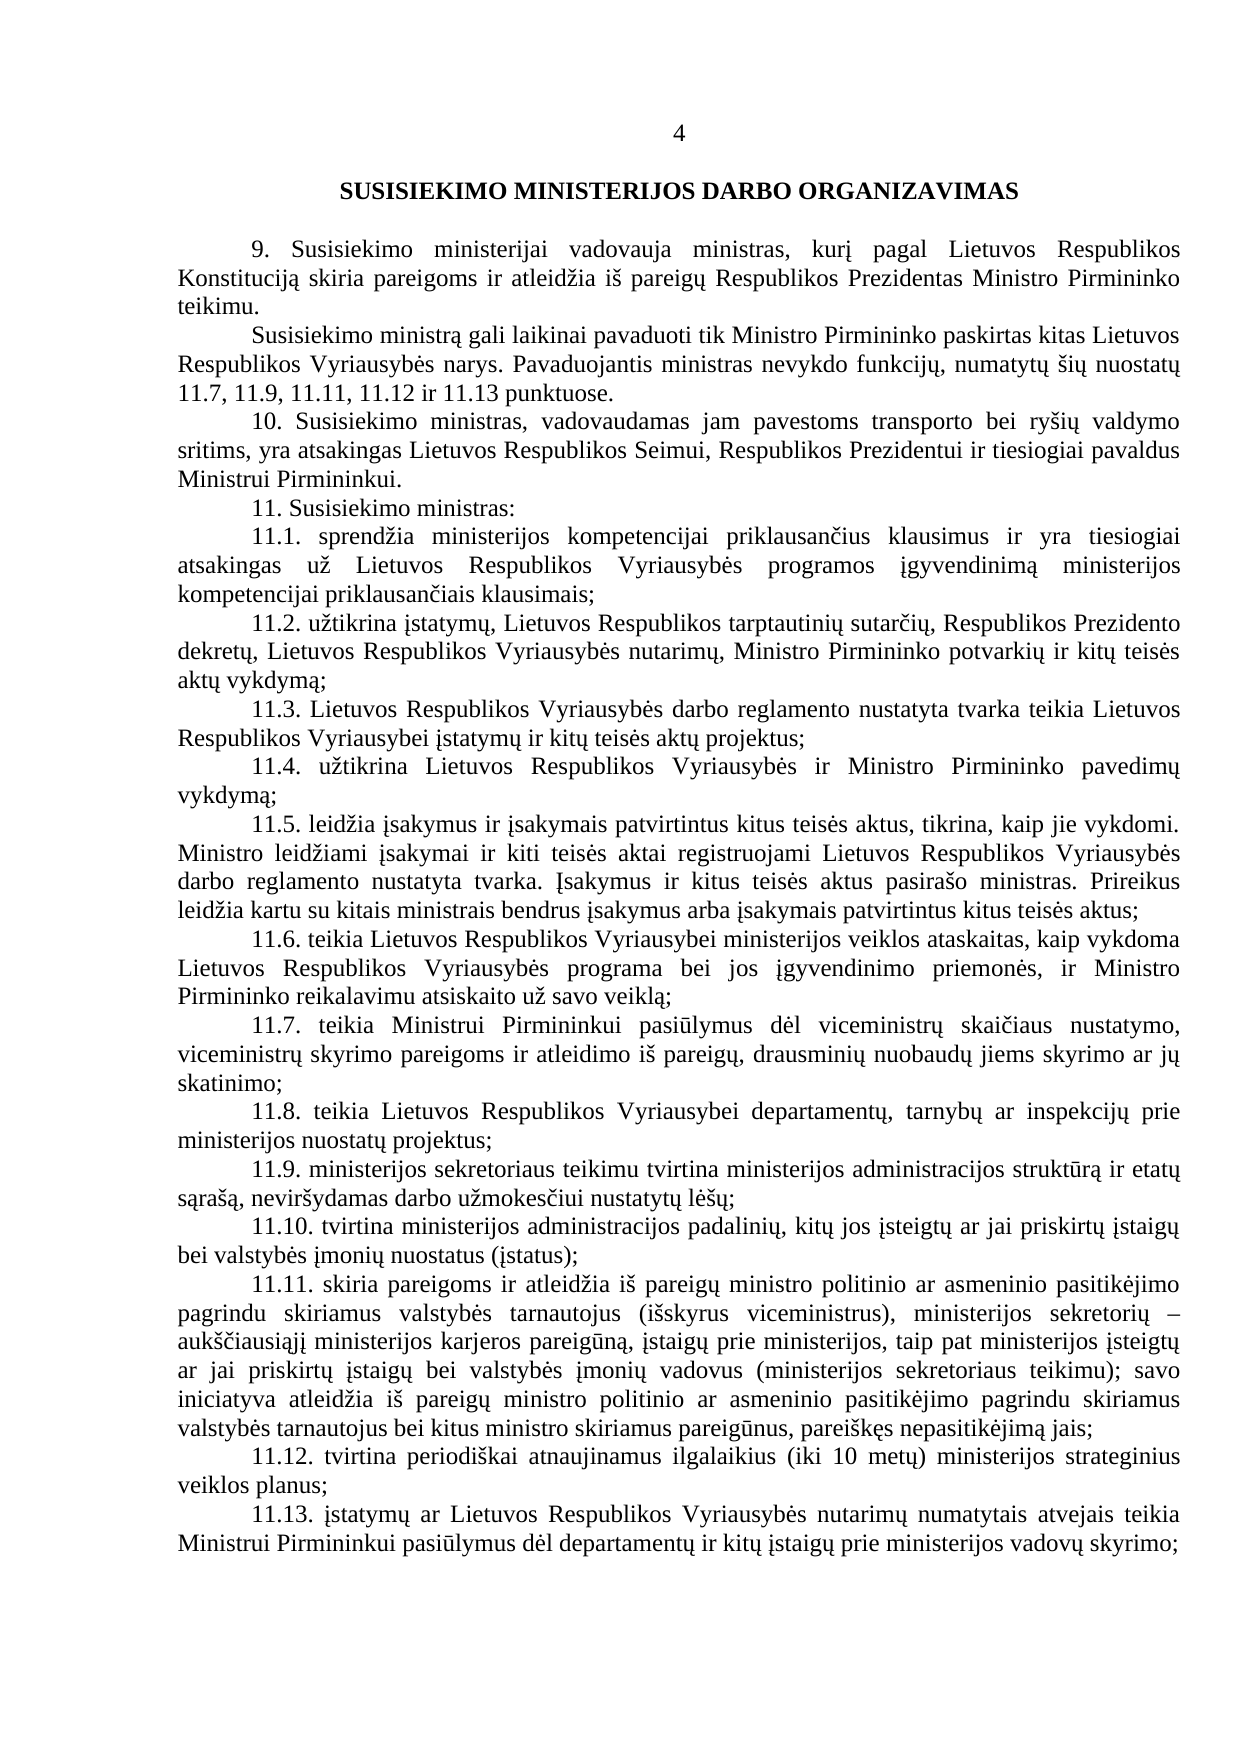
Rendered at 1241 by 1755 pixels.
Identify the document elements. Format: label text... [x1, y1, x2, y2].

text 11. Susisiekimo ministras: [177, 493, 1181, 521]
text 11.2. užtikrina įstatymų, Lietuvos Respublikos tarptautinių sutarčių, Respublikos Prezidento dekretų, Lietuvos Respublikos Vyriausybės nutarimų, Ministro Pirmininko potvarkių ir kitų teisės aktų vykdymą; [177, 608, 1181, 694]
text 11.7. teikia Ministrui Pirmininkui pasiūlymus dėl viceministrų skaičiaus nustatymo, viceministrų skyrimo pareigoms ir atleidimo iš pareigų, drausminių nuobaudų jiems skyrimo ar jų skatinimo; [177, 1010, 1181, 1096]
text SUSISIEKIMO MINISTERIJOS DARBO ORGANIZAVIMAS [177, 176, 1181, 205]
text 11.4. užtikrina Lietuvos Respublikos Vyriausybės ir Ministro Pirmininko pavedimų vykdymą; [177, 751, 1181, 809]
text Susisiekimo ministrą gali laikinai pavaduoti tik Ministro Pirmininko paskirtas kitas Lietuvos Respublikos Vyriausybės narys. Pavaduojantis ministras nevykdo funkcijų, numatytų šių nuostatų 11.7, 11.9, 11.11, 11.12 ir 11.13 punktuose. [177, 320, 1181, 406]
text 11.1. sprendžia ministerijos kompetencijai priklausančius klausimus ir yra tiesiogiai atsakingas už Lietuvos Respublikos Vyriausybės programos įgyvendinimą ministerijos kompetencijai priklausančiais klausimais; [177, 521, 1181, 608]
text 11.13. įstatymų ar Lietuvos Respublikos Vyriausybės nutarimų numatytais atvejais teikia Ministrui Pirmininkui pasiūlymus dėl departamentų ir kitų įstaigų prie ministerijos vadovų skyrimo; [177, 1499, 1181, 1556]
text 11.11. skiria pareigoms ir atleidžia iš pareigų ministro politinio ar asmeninio pasitikėjimo pagrindu skiriamus valstybės tarnautojus (išskyrus viceministrus), ministerijos sekretorių – aukščiausiąjį ministerijos karjeros pareigūną, įstaigų prie ministerijos, taip pat ministerijos įsteigtų ar jai priskirtų įstaigų bei valstybės įmonių vadovus (ministerijos sekretoriaus teikimu); savo iniciatyva atleidžia iš pareigų ministro politinio ar asmeninio pasitikėjimo pagrindu skiriamus valstybės tarnautojus bei kitus ministro skiriamus pareigūnus, pareiškęs nepasitikėjimą jais; [177, 1269, 1181, 1441]
text 11.8. teikia Lietuvos Respublikos Vyriausybei departamentų, tarnybų ar inspekcijų prie ministerijos nuostatų projektus; [177, 1096, 1181, 1154]
text 9. Susisiekimo ministerijai vadovauja ministras, kurį pagal Lietuvos Respublikos Konstituciją skiria pareigoms ir atleidžia iš pareigų Respublikos Prezidentas Ministro Pirmininko teikimu. [177, 234, 1181, 320]
text 10. Susisiekimo ministras, vadovaudamas jam pavestoms transporto bei ryšių valdymo sritims, yra atsakingas Lietuvos Respublikos Seimui, Respublikos Prezidentui ir tiesiogiai pavaldus Ministrui Pirmininkui. [177, 406, 1181, 493]
text 11.12. tvirtina periodiškai atnaujinamus ilgalaikius (iki 10 metų) ministerijos strateginius veiklos planus; [177, 1441, 1181, 1499]
text 11.5. leidžia įsakymus ir įsakymais patvirtintus kitus teisės aktus, tikrina, kaip jie vykdomi. Ministro leidžiami įsakymai ir kiti teisės aktai registruojami Lietuvos Respublikos Vyriausybės darbo reglamento nustatyta tvarka. Įsakymus ir kitus teisės aktus pasirašo ministras. Prireikus leidžia kartu su kitais ministrais bendrus įsakymus arba įsakymais patvirtintus kitus teisės aktus; [177, 809, 1181, 924]
text 11.3. Lietuvos Respublikos Vyriausybės darbo reglamento nustatyta tvarka teikia Lietuvos Respublikos Vyriausybei įstatymų ir kitų teisės aktų projektus; [177, 694, 1181, 751]
text 11.6. teikia Lietuvos Respublikos Vyriausybei ministerijos veiklos ataskaitas, kaip vykdoma Lietuvos Respublikos Vyriausybės programa bei jos įgyvendinimo priemonės, ir Ministro Pirmininko reikalavimu atsiskaito už savo veiklą; [177, 924, 1181, 1010]
text 11.10. tvirtina ministerijos administracijos padalinių, kitų jos įsteigtų ar jai priskirtų įstaigų bei valstybės įmonių nuostatus (įstatus); [177, 1211, 1181, 1269]
text 11.9. ministerijos sekretoriaus teikimu tvirtina ministerijos administracijos struktūrą ir etatų sąrašą, neviršydamas darbo užmokesčiui nustatytų lėšų; [177, 1154, 1181, 1211]
